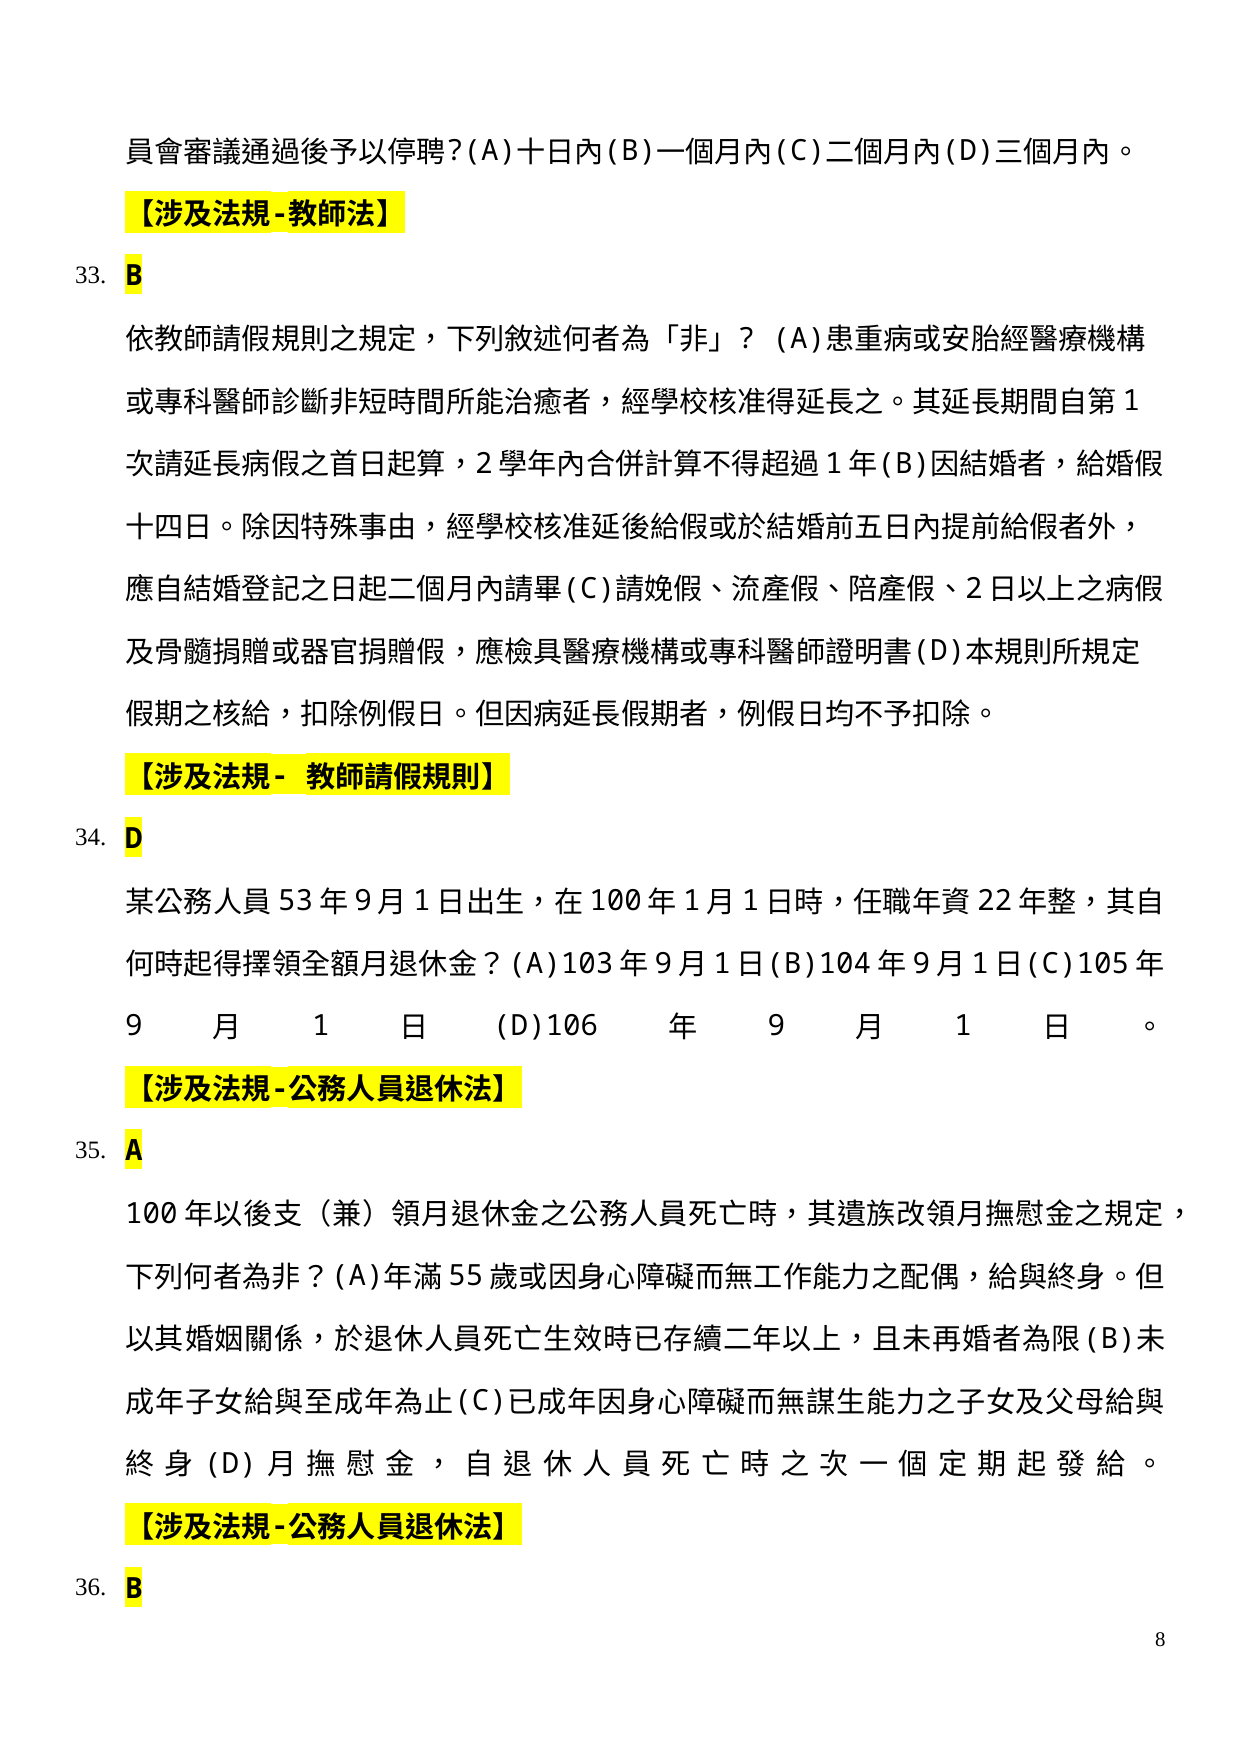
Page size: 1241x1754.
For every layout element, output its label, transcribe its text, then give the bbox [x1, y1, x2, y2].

list B 擇領或兼領月退休金之人員有下列情形之一者，停止領受月退休金之權利：(A)死亡。(B)領受月退休金後再任有給之公職 (C)犯內亂、外患罪，經判刑確定者 (D)喪失中華民國國籍者。 【涉及法規-學校教職員退休條例】 [75, 1545, 1165, 1608]
text 【涉及法規- 教師請假規則】 [125, 733, 1165, 795]
text 【涉及法規-教師法】 [125, 170, 1165, 233]
text 員會審議通過後予以停聘?(A)十日內(B)一個月內(C)二個月內(D)三個月內。 [125, 108, 1165, 170]
text 依教師請假規則之規定，下列敘述何者為「非」? (A)患重病或安胎經醫療機構或專科醫師診斷非短時間所能治癒者，經學校核准得延長之。其延長期間自第1次請延長病假之首日起算，2學年內合併計算不得超過1年(B)因結婚者，給婚假十四日。除因特殊事由，經學校核准延後給假或於結婚前五日內提前給假者外，應自結婚登記之日起二個月內請畢(C)請娩假、流產假、陪產假、2日以上之病假及骨髓捐贈或器官捐贈假，應檢具醫療機構或專科醫師證明書(D)本規則所規定假期之核給，扣除例假日。但因病延長假期者，例假日均不予扣除。 [125, 295, 1165, 733]
list A 100年以後支（兼）領月退休金之公務人員死亡時，其遺族改領月撫慰金之規定，下列何者為非？(A)年滿55歲或因身心障礙而無工作能力之配偶，給與終身。但以其婚姻關係，於退休人員死亡生效時已存續二年以上，且未再婚者為限(B)未成年子女給與至成年為止(C)已成年因身心障礙而無謀生能力之子女及父母給與終身(D)月撫慰金，自退休人員死亡時之次一個定期起發給。 【涉及法規-公務人員退休法】 [75, 1108, 1165, 1545]
list D 某公務人員53年9月1日出生，在100年1月1日時，任職年資22年整，其自何時起得擇領全額月退休金？(A)103年9月1日(B)104年9月1日(C)105年9月1日(D)106年9月1日。 【涉及法規-公務人員退休法】 [75, 795, 1165, 1108]
list B [75, 233, 1165, 295]
